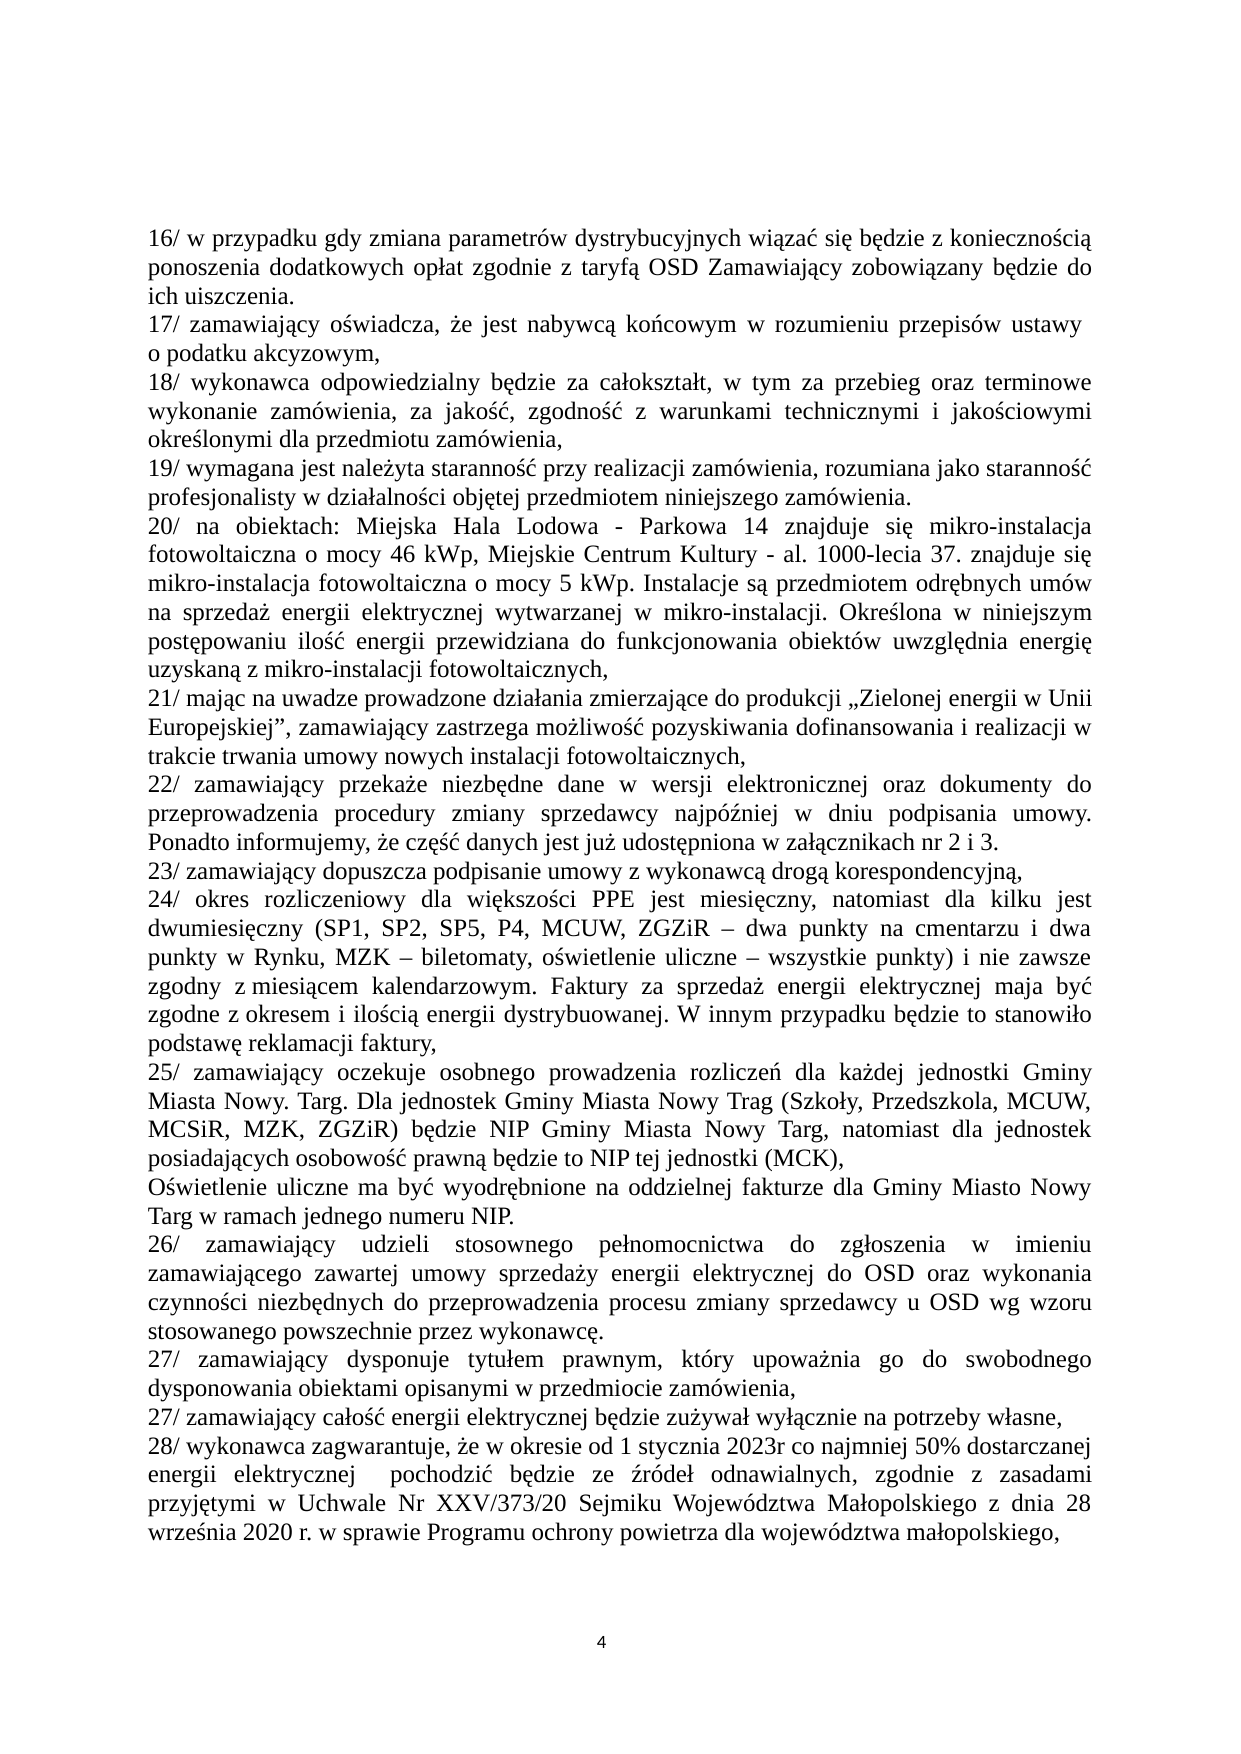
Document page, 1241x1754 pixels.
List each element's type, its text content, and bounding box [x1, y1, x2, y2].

text 22/ zamawiający przekaże niezbędne dane w wersji elektronicznej oraz dokumenty do przeprowadzenia procedury zmiany sprzedawcy najpóźniej w dniu podpisania umowy. Ponadto informujemy, że część danych jest już udostępniona w załącznikach nr 2 i 3. [148, 769, 1093, 856]
text Oświetlenie uliczne ma być wyodrębnione na oddzielnej fakturze dla Gminy Miasto Nowy Targ w ramach jednego numeru NIP. [148, 1172, 1093, 1229]
text 16/ w przypadku gdy zmiana parametrów dystrybucyjnych wiązać się będzie z koniecznością ponoszenia dodatkowych opłat zgodnie z taryfą OSD Zamawiający zobowiązany będzie do ich uiszczenia. [148, 223, 1093, 309]
text 26/ zamawiający udzieli stosownego pełnomocnictwa do zgłoszenia w imieniu zamawiającego zawartej umowy sprzedaży energii elektrycznej do OSD oraz wykonania czynności niezbędnych do przeprowadzenia procesu zmiany sprzedawcy u OSD wg wzoru stosowanego powszechnie przez wykonawcę. [148, 1229, 1093, 1344]
text 27/ zamawiający dysponuje tytułem prawnym, który upoważnia go do swobodnego dysponowania obiektami opisanymi w przedmiocie zamówienia, [148, 1344, 1093, 1402]
text 25/ zamawiający oczekuje osobnego prowadzenia rozliczeń dla każdej jednostki Gminy Miasta Nowy. Targ. Dla jednostek Gminy Miasta Nowy Trag (Szkoły, Przedszkola, MCUW, MCSiR, MZK, ZGZiR) będzie NIP Gminy Miasta Nowy Targ, natomiast dla jednostek posiadających osobowość prawną będzie to NIP tej jednostki (MCK), [148, 1057, 1093, 1172]
text 20/ na obiektach: Miejska Hala Lodowa - Parkowa 14 znajduje się mikro-instalacja fotowoltaiczna o mocy 46 kWp, Miejskie Centrum Kultury - al. 1000-lecia 37. znajduje się mikro-instalacja fotowoltaiczna o mocy 5 kWp. Instalacje są przedmiotem odrębnych umów na sprzedaż energii elektrycznej wytwarzanej w mikro-instalacji. Określona w niniejszym postępowaniu ilość energii przewidziana do funkcjonowania obiektów uwzględnia energię uzyskaną z mikro-instalacji fotowoltaicznych, [148, 511, 1093, 683]
text 27/ zamawiający całość energii elektrycznej będzie zużywał wyłącznie na potrzeby własne, [148, 1402, 1093, 1431]
text 23/ zamawiający dopuszcza podpisanie umowy z wykonawcą drogą korespondencyjną, [148, 856, 1093, 884]
text 19/ wymagana jest należyta staranność przy realizacji zamówienia, rozumiana jako staranność profesjonalisty w działalności objętej przedmiotem niniejszego zamówienia. [148, 453, 1093, 511]
text 24/ okres rozliczeniowy dla większości PPE jest miesięczny, natomiast dla kilku jest dwumiesięczny (SP1, SP2, SP5, P4, MCUW, ZGZiR – dwa punkty na cmentarzu i dwa punkty w Rynku, MZK – biletomaty, oświetlenie uliczne – wszystkie punkty) i nie zawsze zgodny z miesiącem kalendarzowym. Faktury za sprzedaż energii elektrycznej maja być zgodne z okresem i ilością energii dystrybuowanej. W innym przypadku będzie to stanowiło podstawę reklamacji faktury, [148, 884, 1093, 1057]
text 17/ zamawiający oświadcza, że jest nabywcą końcowym w rozumieniu przepisów ustawy o podatku akcyzowym, [148, 309, 1093, 367]
text 28/ wykonawca zagwarantuje, że w okresie od 1 stycznia 2023r co najmniej 50% dostarczanej energii elektrycznej pochodzić będzie ze źródeł odnawialnych, zgodnie z zasadami przyjętymi w Uchwale Nr XXV/373/20 Sejmiku Województwa Małopolskiego z dnia 28 września 2020 r. w sprawie Programu ochrony powietrza dla województwa małopolskiego, [148, 1431, 1093, 1546]
text 21/ mając na uwadze prowadzone działania zmierzające do produkcji „Zielonej energii w Unii Europejskiej”, zamawiający zastrzega możliwość pozyskiwania dofinansowania i realizacji w trakcie trwania umowy nowych instalacji fotowoltaicznych, [148, 683, 1093, 769]
text 18/ wykonawca odpowiedzialny będzie za całokształt, w tym za przebieg oraz terminowe wykonanie zamówienia, za jakość, zgodność z warunkami technicznymi i jakościowymi określonymi dla przedmiotu zamówienia, [148, 367, 1093, 453]
